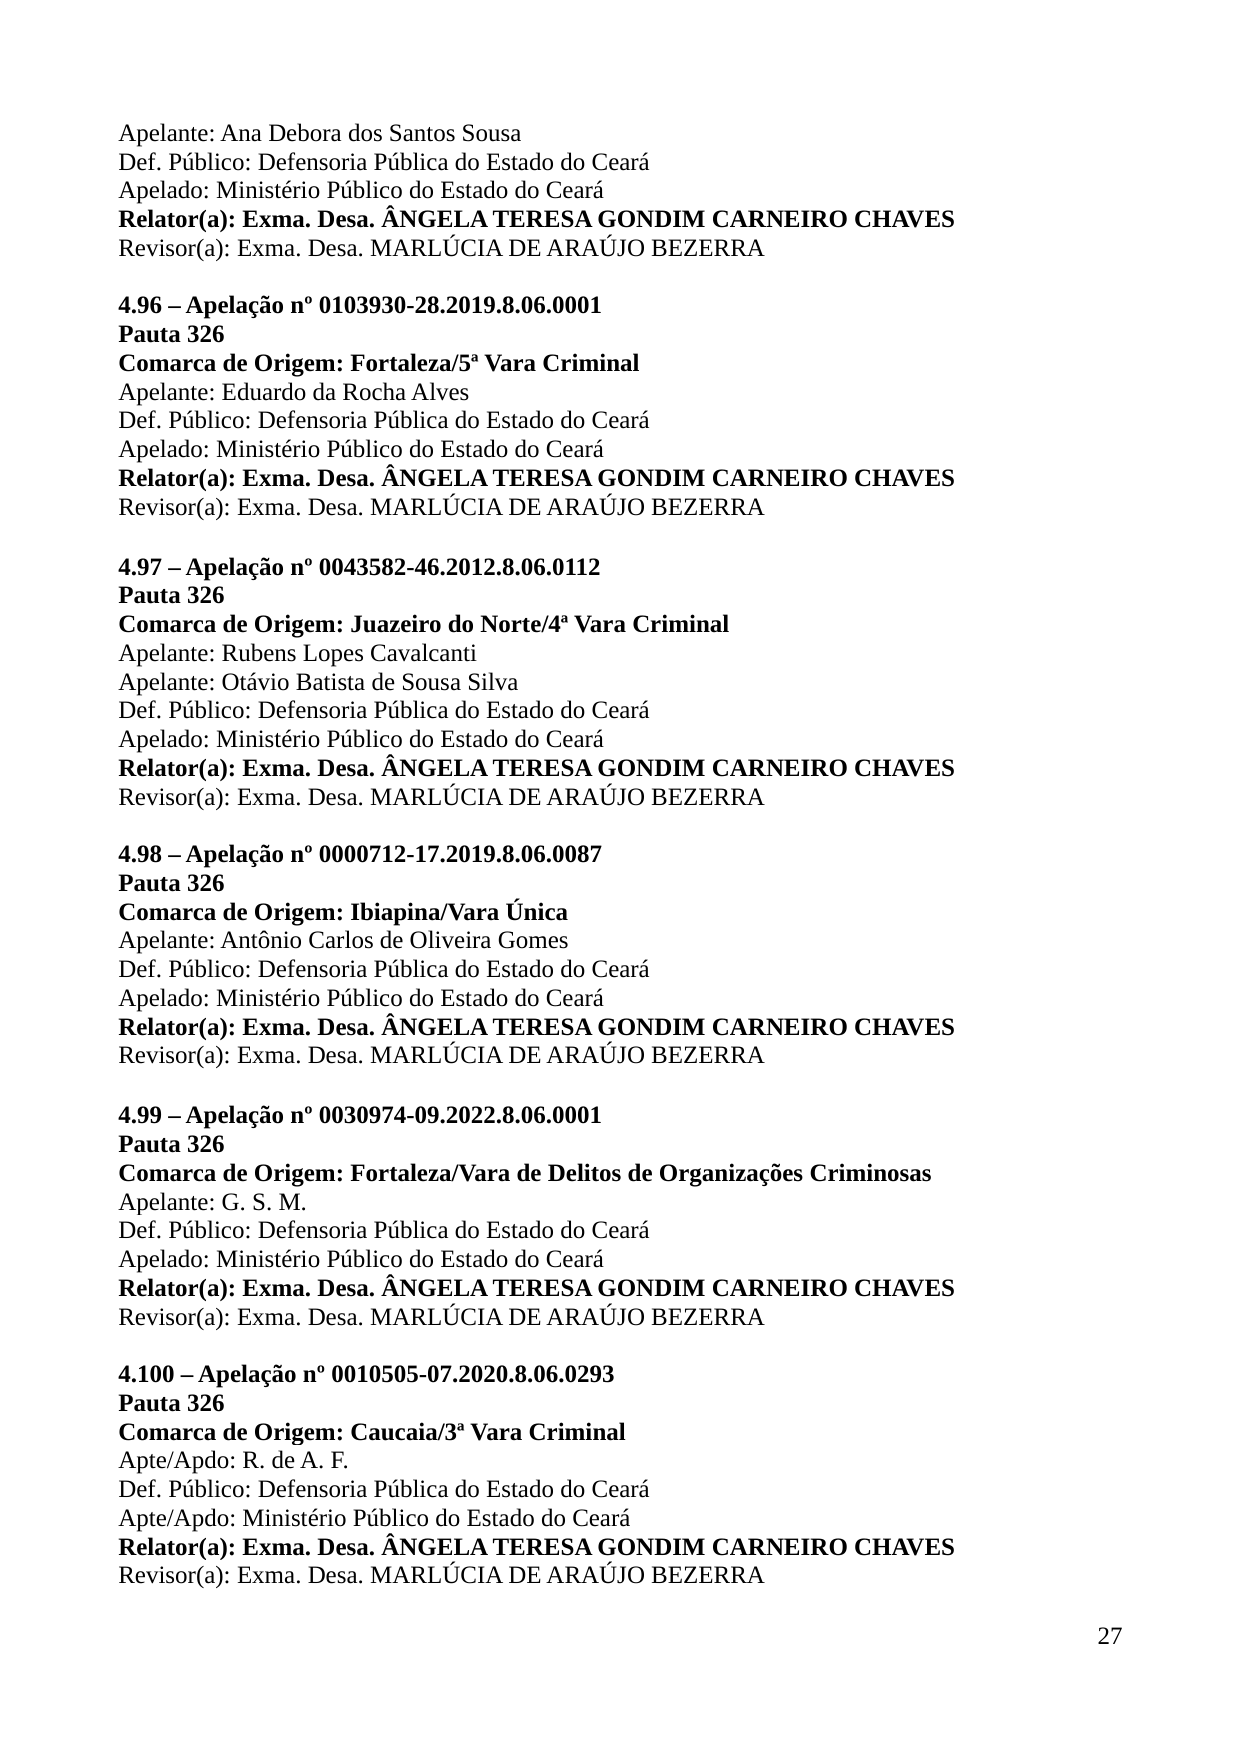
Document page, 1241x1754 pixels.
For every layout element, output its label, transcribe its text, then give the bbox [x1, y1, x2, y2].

text Comarca de Origem: Ibiapina/Vara Única [118, 897, 1122, 926]
text Apelado: Ministério Público do Estado do Ceará [118, 176, 1122, 204]
text Def. Público: Defensoria Pública do Estado do Ceará [118, 406, 1122, 434]
text 4.97 – Apelação nº 0043582-46.2012.8.06.0112 [118, 552, 1122, 581]
text Pauta 326 [118, 868, 1122, 897]
text Pauta 326 [118, 1129, 1122, 1158]
text Revisor(a): Exma. Desa. MARLÚCIA DE ARAÚJO BEZERRA [118, 782, 1122, 811]
text Apelado: Ministério Público do Estado do Ceará [118, 1244, 1122, 1273]
text Apelado: Ministério Público do Estado do Ceará [118, 434, 1122, 463]
text Def. Público: Defensoria Pública do Estado do Ceará [118, 954, 1122, 983]
text Relator(a): Exma. Desa. ÂNGELA TERESA GONDIM CARNEIRO CHAVES [118, 204, 1122, 233]
text Apelante: Eduardo da Rocha Alves [118, 377, 1122, 406]
text Relator(a): Exma. Desa. ÂNGELA TERESA GONDIM CARNEIRO CHAVES [118, 463, 1122, 492]
text 4.99 – Apelação nº 0030974-09.2022.8.06.0001 [118, 1100, 1122, 1129]
text Revisor(a): Exma. Desa. MARLÚCIA DE ARAÚJO BEZERRA [118, 1041, 1122, 1069]
text Revisor(a): Exma. Desa. MARLÚCIA DE ARAÚJO BEZERRA [118, 1560, 1122, 1589]
text Def. Público: Defensoria Pública do Estado do Ceará [118, 147, 1122, 176]
text Revisor(a): Exma. Desa. MARLÚCIA DE ARAÚJO BEZERRA [118, 1302, 1122, 1330]
text Pauta 326 [118, 1388, 1122, 1417]
text Revisor(a): Exma. Desa. MARLÚCIA DE ARAÚJO BEZERRA [118, 492, 1122, 521]
text Comarca de Origem: Caucaia/3ª Vara Criminal [118, 1417, 1122, 1445]
text 4.100 – Apelação nº 0010505-07.2020.8.06.0293 [118, 1359, 1122, 1388]
text Apelante: Otávio Batista de Sousa Silva [118, 667, 1122, 696]
text Def. Público: Defensoria Pública do Estado do Ceará [118, 696, 1122, 724]
text Apelante: Antônio Carlos de Oliveira Gomes [118, 926, 1122, 954]
text 4.98 – Apelação nº 0000712-17.2019.8.06.0087 [118, 839, 1122, 868]
text Pauta 326 [118, 319, 1122, 348]
text Comarca de Origem: Juazeiro do Norte/4ª Vara Criminal [118, 609, 1122, 638]
text Apelante: Rubens Lopes Cavalcanti [118, 638, 1122, 667]
text Apte/Apdo: Ministério Público do Estado do Ceará [118, 1503, 1122, 1532]
text Apte/Apdo: R. de A. F. [118, 1445, 1122, 1474]
text Comarca de Origem: Fortaleza/Vara de Delitos de Organizações Criminosas [118, 1158, 1122, 1187]
text Apelado: Ministério Público do Estado do Ceará [118, 983, 1122, 1012]
text Def. Público: Defensoria Pública do Estado do Ceará [118, 1215, 1122, 1244]
text Relator(a): Exma. Desa. ÂNGELA TERESA GONDIM CARNEIRO CHAVES [118, 753, 1122, 782]
text Apelado: Ministério Público do Estado do Ceará [118, 724, 1122, 753]
text 4.96 – Apelação nº 0103930-28.2019.8.06.0001 [118, 291, 1122, 319]
text Revisor(a): Exma. Desa. MARLÚCIA DE ARAÚJO BEZERRA [118, 233, 1122, 262]
text Pauta 326 [118, 581, 1122, 609]
text Apelante: G. S. M. [118, 1187, 1122, 1215]
text Def. Público: Defensoria Pública do Estado do Ceará [118, 1474, 1122, 1503]
text Relator(a): Exma. Desa. ÂNGELA TERESA GONDIM CARNEIRO CHAVES [118, 1012, 1122, 1041]
text Apelante: Ana Debora dos Santos Sousa [118, 118, 1122, 147]
text Relator(a): Exma. Desa. ÂNGELA TERESA GONDIM CARNEIRO CHAVES [118, 1532, 1122, 1560]
text Relator(a): Exma. Desa. ÂNGELA TERESA GONDIM CARNEIRO CHAVES [118, 1273, 1122, 1302]
text Comarca de Origem: Fortaleza/5ª Vara Criminal [118, 348, 1122, 377]
